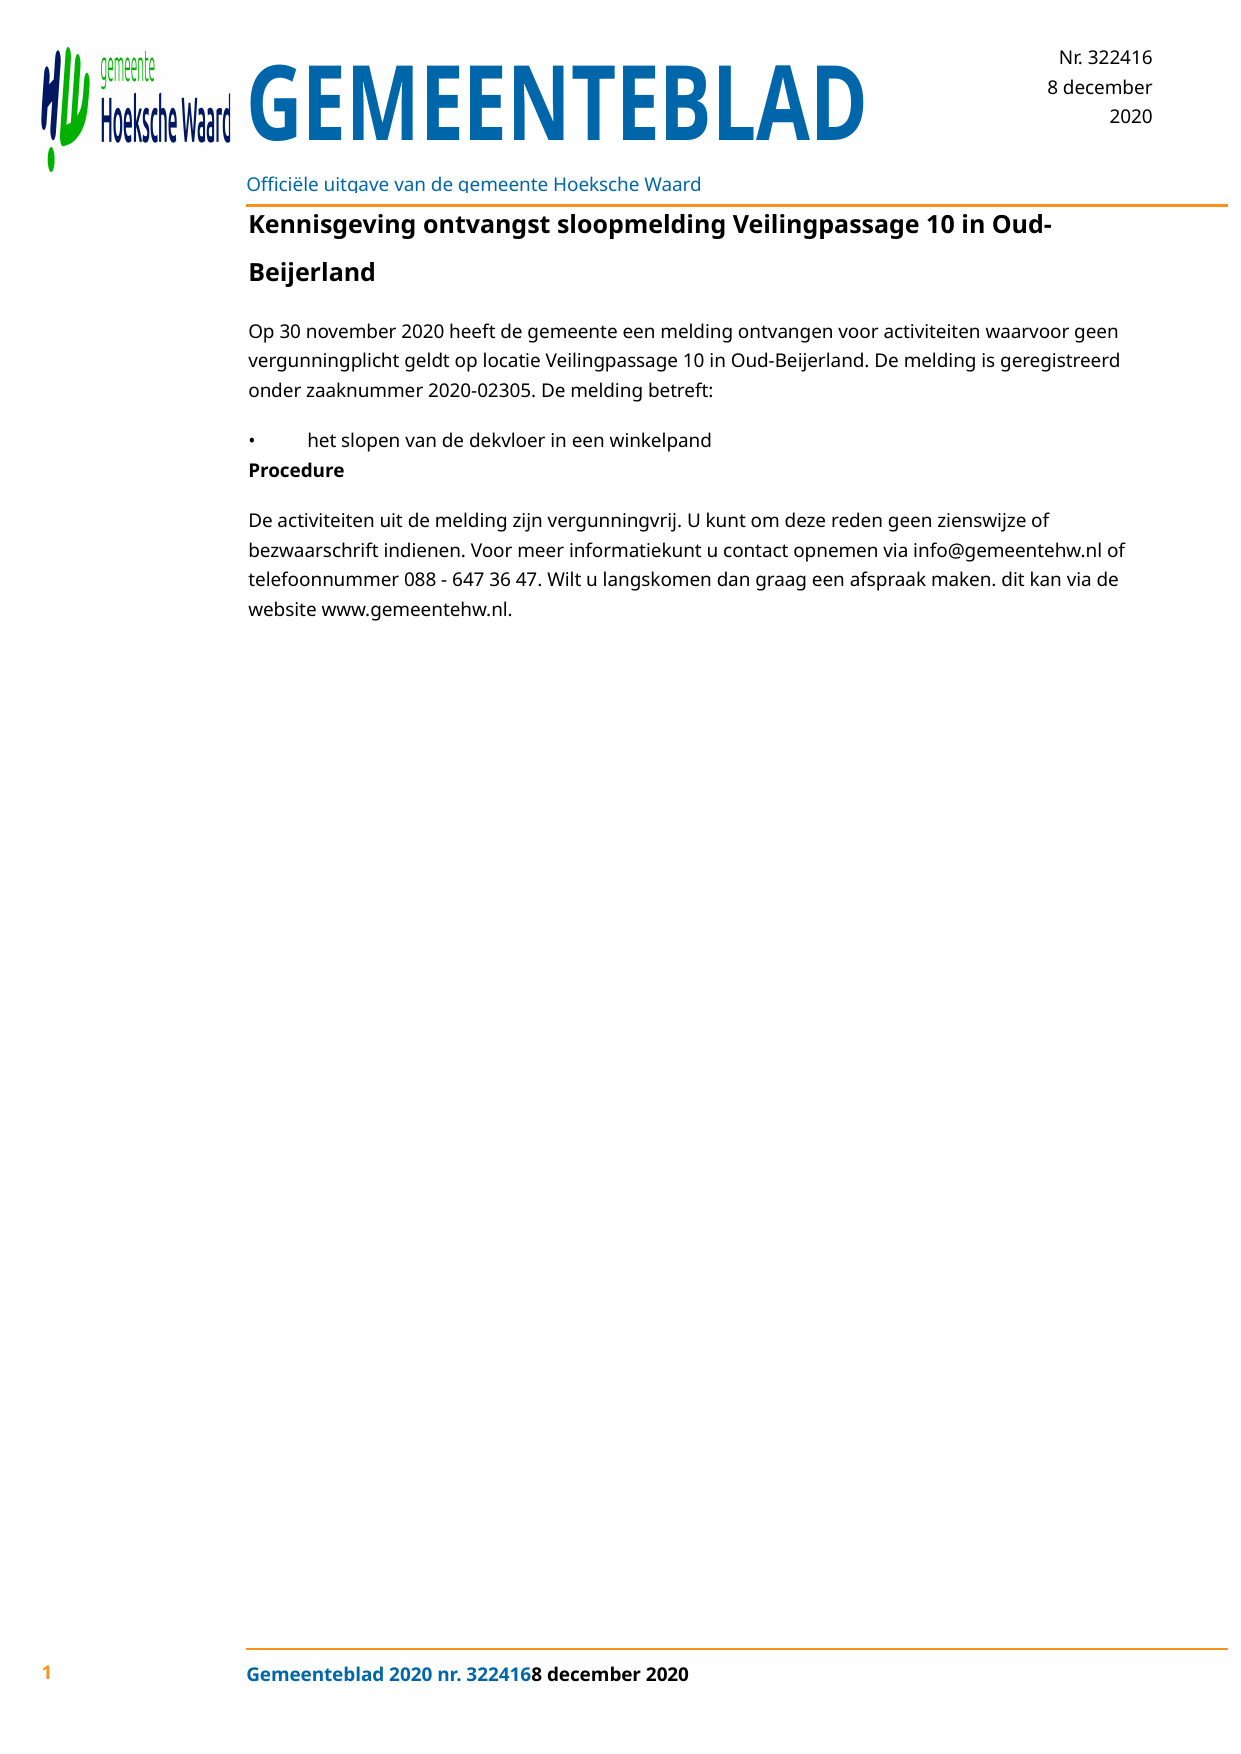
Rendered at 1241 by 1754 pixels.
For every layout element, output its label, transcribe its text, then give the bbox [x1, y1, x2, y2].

text Kennisgeving ontvangst sloopmelding Veilingpassage 10 in Oud-Beijerland [248, 207, 1152, 288]
text De activiteiten uit de melding zijn vergunningvrij. U kunt om deze reden geen zienswijze of bezwaarschrift indienen. Voor meer informatiekunt u contact opnemen via info@gemeentehw.nl of telefoonnummer 088 - 647 36 47. Wilt u langskomen dan graag een afspraak maken. dit kan via de website www.gemeentehw.nl. [248, 507, 1152, 622]
text Op 30 november 2020 heeft de gemeente een melding ontvangen voor activiteiten waarvoor geen vergunningplicht geldt op locatie Veilingpassage 10 in Oud-Beijerland. De melding is geregistreerd onder zaaknummer 2020-02305. De melding betreft: [248, 318, 1152, 403]
text Procedure [248, 457, 1152, 483]
list het slopen van de dekvloer in een winkelpand [248, 427, 1152, 453]
picture [41, 47, 231, 172]
